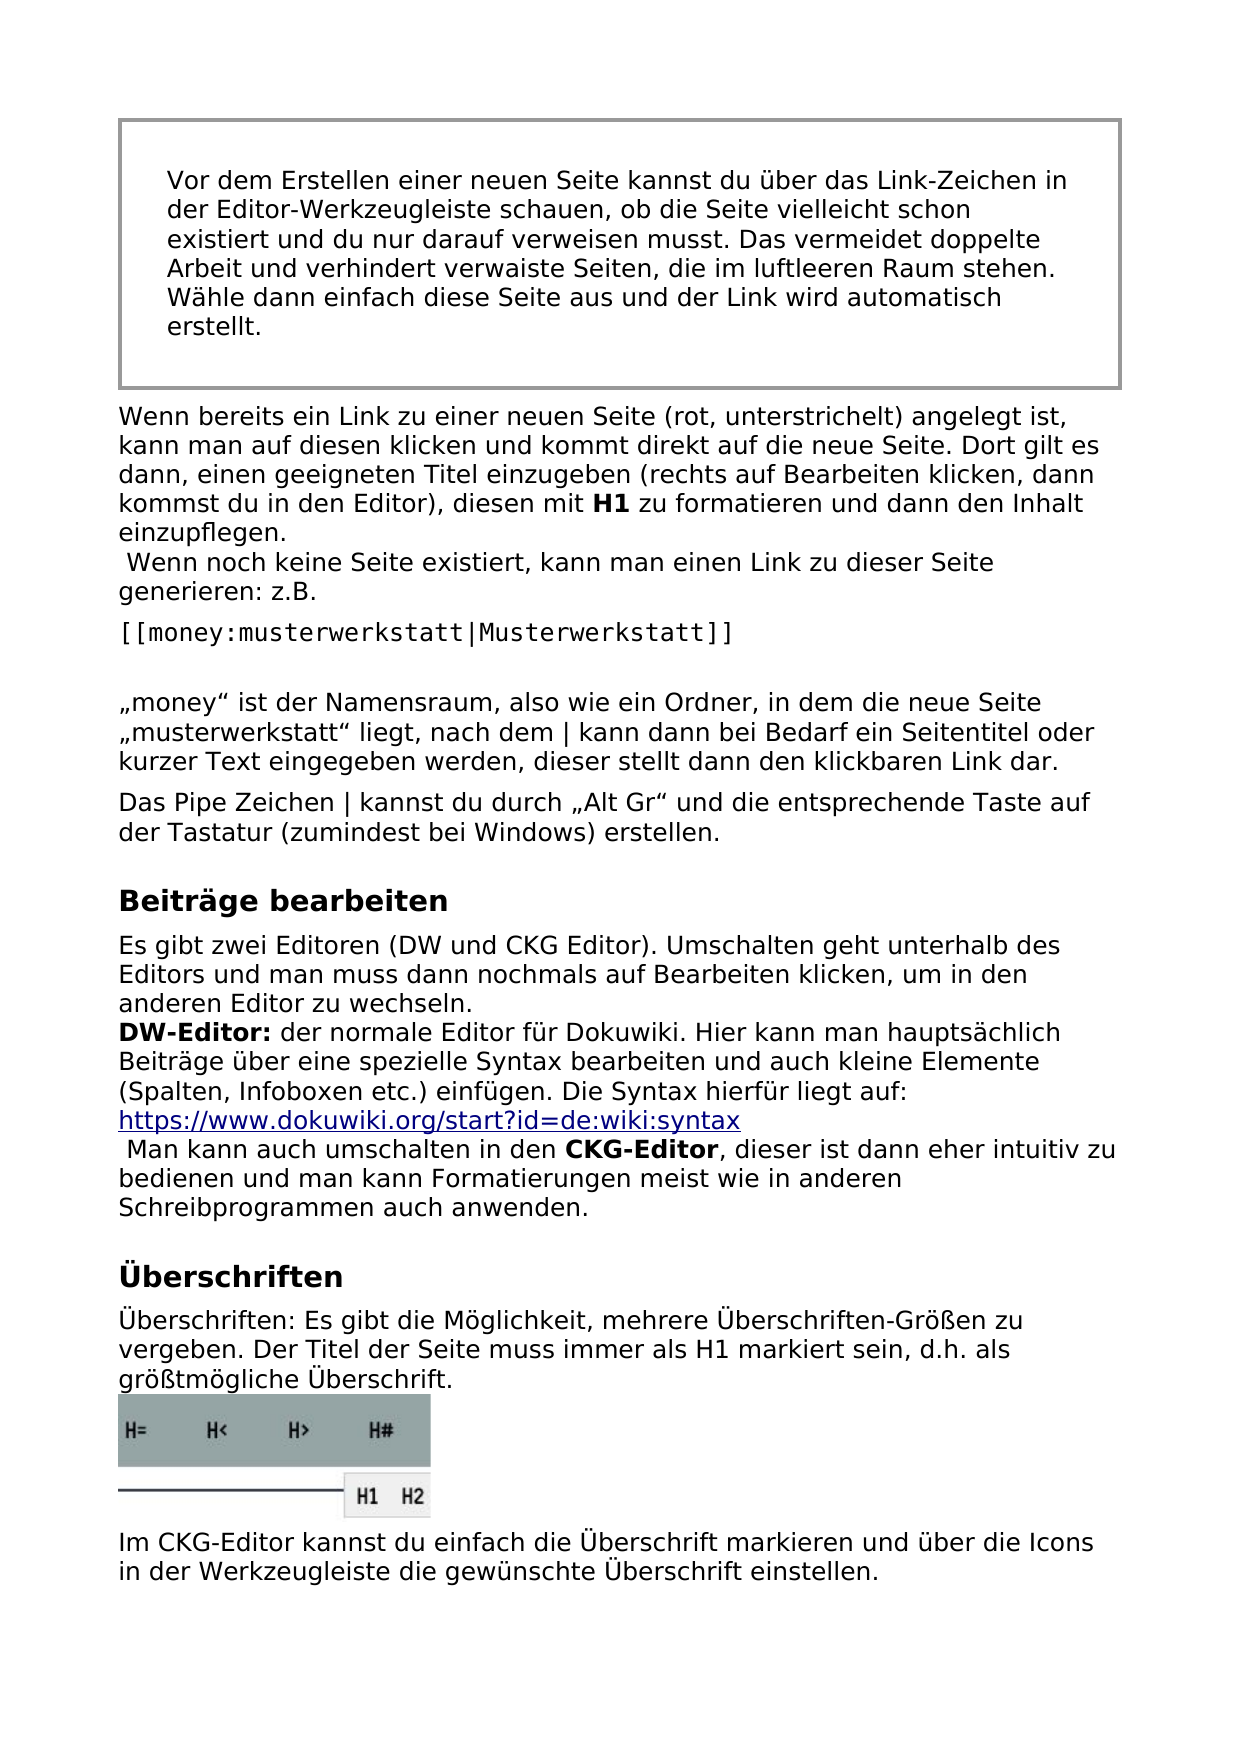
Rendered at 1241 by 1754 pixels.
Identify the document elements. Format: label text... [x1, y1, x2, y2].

subtitle Überschriften [118, 1260, 1122, 1294]
text Wenn bereits ein Link zu einer neuen Seite (rot, unterstrichelt) angelegt ist, kann man auf diesen klicken und kommt direkt auf die neue Seite. Dort gilt es dann, einen geeigneten Titel einzugeben (rechts auf Bearbeiten klicken, dann kommst du in den Editor), diesen mit H1 zu formatieren und dann den Inhalt einzupflegen. Wenn noch keine Seite existiert, kann man einen Link zu dieser Seite generieren: z.B. [118, 390, 1122, 606]
text „money“ ist der Namensraum, also wie ein Ordner, in dem die neue Seite „musterwerkstatt“ liegt, nach dem | kann dann bei Bedarf ein Seitentitel oder kurzer Text eingegeben werden, dieser stellt dann den klickbaren Link dar. [118, 689, 1122, 776]
text Das Pipe Zeichen | kannst du durch „Alt Gr“ und die entsprechende Taste auf der Tastatur (zumindest bei Windows) erstellen. [118, 789, 1122, 847]
text Überschriften: Es gibt die Möglichkeit, mehrere Überschriften-Größen zu vergeben. Der Titel der Seite muss immer als H1 markiert sein, d.h. als größtmögliche Überschrift. Im CKG-Editor kannst du einfach die Überschrift markieren und über die Icons in der Werkzeugleiste die gewünschte Überschrift einstellen. [118, 1307, 1122, 1586]
table_header Vor dem Erstellen einer neuen Seite kannst du über das Link-Zeichen in der Editor-Werkzeugleiste schauen, ob die Seite vielleicht schon existiert und du nur darauf verweisen musst. Das vermeidet doppelte Arbeit und verhindert verwaiste Seiten, die im luftleeren Raum stehen. Wähle dann einfach diese Seite aus und der Link wird automatisch erstellt. [131, 131, 1109, 377]
text [[money:musterwerkstatt|Musterwerkstatt]] [118, 618, 1122, 677]
text Es gibt zwei Editoren (DW und CKG Editor). Umschalten geht unterhalb des Editors und man muss dann nochmals auf Bearbeiten klicken, um in den anderen Editor zu wechseln. DW-Editor: der normale Editor für Dokuwiki. Hier kann man hauptsächlich Beiträge über eine spezielle Syntax bearbeiten und auch kleine Elemente (Spalten, Infoboxen etc.) einfügen . Die Syntax hierfür liegt auf: https://www.dokuwiki.org/start?id=de:wiki:syntax Man kann auch umschalten in den CKG-Editor, dieser ist dann eher intuitiv zu bedienen und man kann Formatierungen meist wie in anderen Schreibprogrammen auch anwenden . [118, 931, 1122, 1223]
picture [118, 1394, 431, 1522]
subtitle Beiträge bearbeiten [118, 884, 1122, 918]
text [122, 122, 1118, 386]
